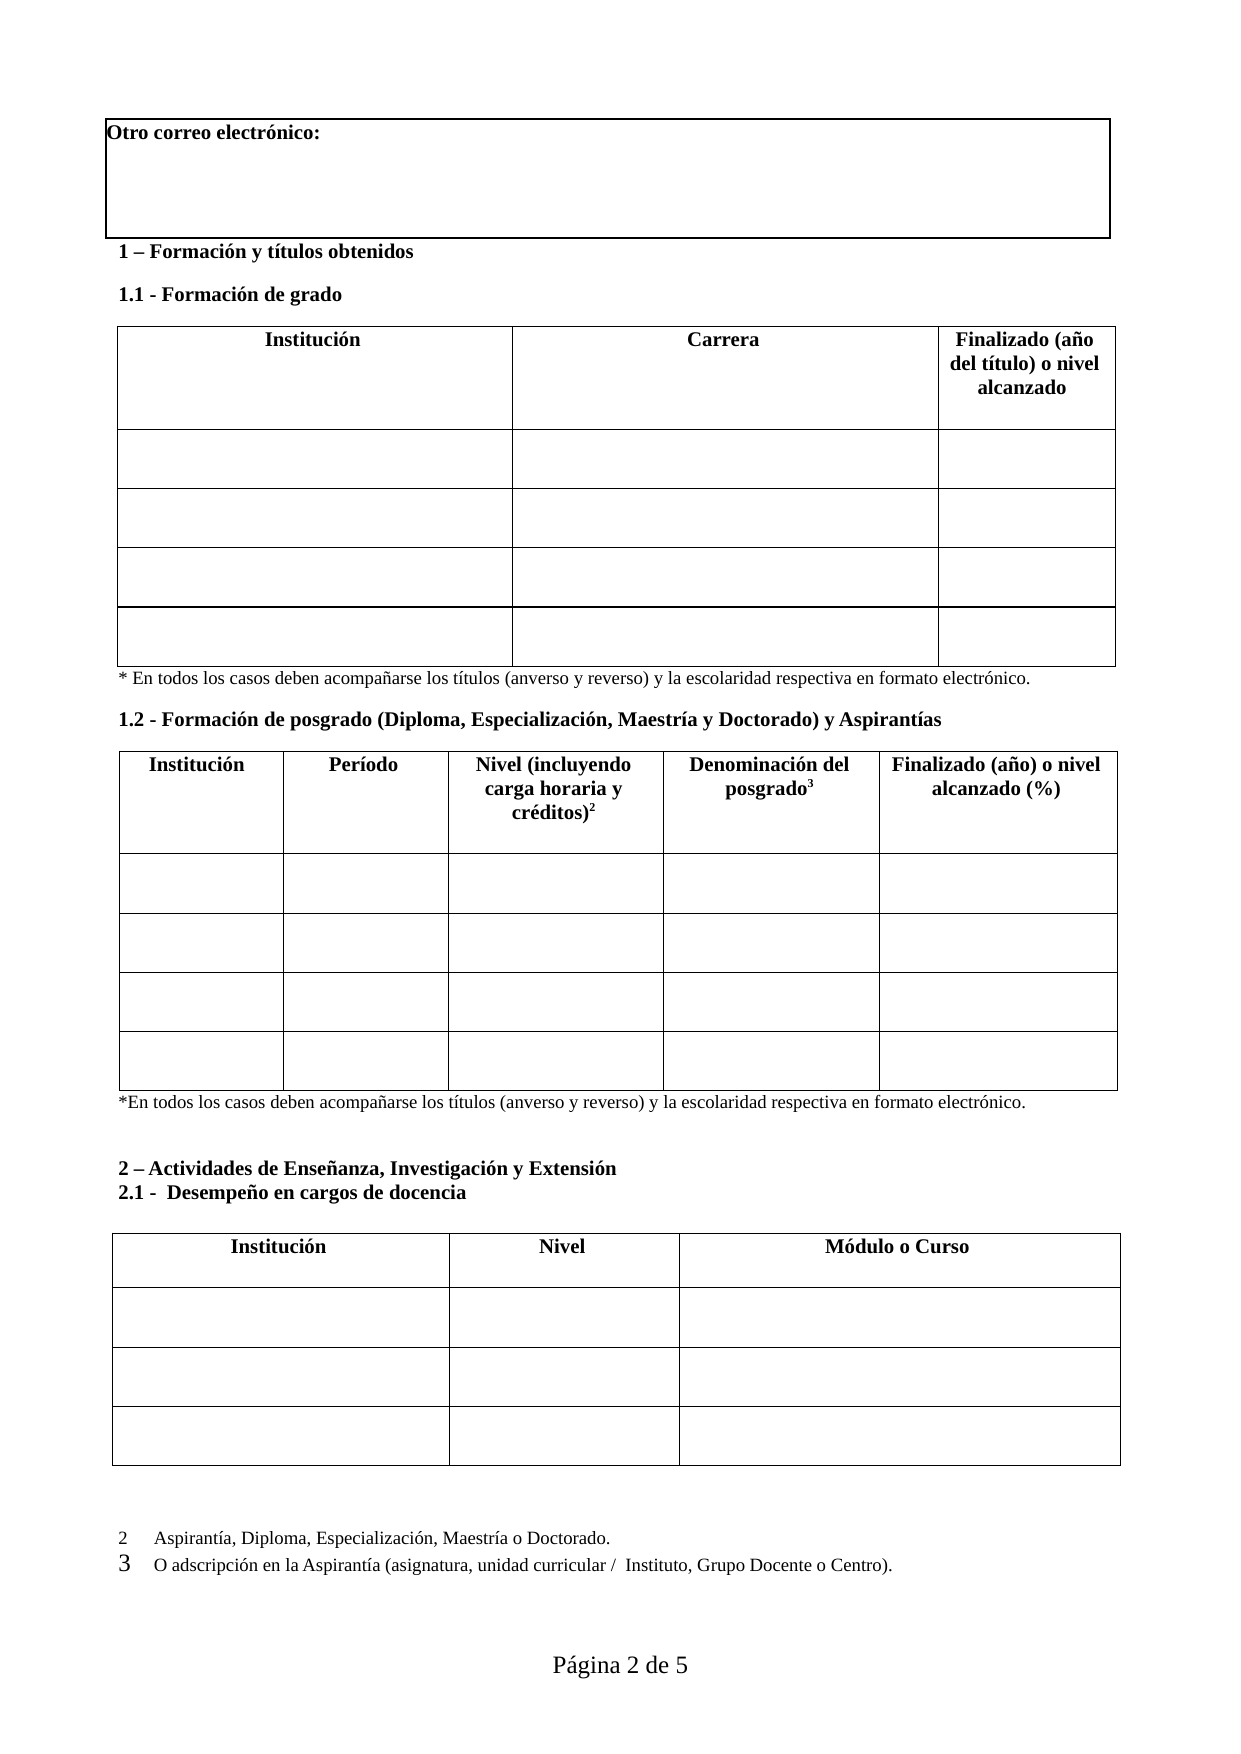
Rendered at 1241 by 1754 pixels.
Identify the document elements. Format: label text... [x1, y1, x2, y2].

table_cell [120, 973, 283, 1031]
table_cell [680, 1348, 1120, 1406]
table_cell [513, 430, 938, 488]
table_cell [449, 1032, 663, 1090]
table_cell [450, 1407, 679, 1465]
table_header Finalizado (año) o nivel alcanzado (%) [880, 752, 1117, 853]
table_header Carrera [513, 327, 938, 428]
table_header Denominación del posgrado [664, 752, 879, 853]
table_cell [113, 1288, 449, 1347]
table_cell [513, 489, 938, 547]
table_cell [120, 854, 283, 912]
text * En todos los casos deben acompañarse los títulos (anverso y reverso) y la escolaridad respectiva en formato electrónico. [118, 667, 1122, 688]
table_cell [680, 1407, 1120, 1465]
table_cell [118, 548, 512, 606]
table_cell [880, 973, 1117, 1031]
text 2.1 - Desempeño en cargos de docencia [118, 1180, 1122, 1204]
table_cell [284, 1032, 448, 1090]
table_cell [450, 1348, 679, 1406]
table_cell [118, 430, 512, 488]
table_cell [880, 854, 1117, 912]
table_header Nivel (incluyendo carga horaria y créditos) [449, 752, 663, 853]
text 1.2 - Formación de posgrado (Diploma, Especialización, Maestría y Doctorado) y Aspirantías [118, 707, 1122, 731]
table_cell [449, 914, 663, 972]
table_cell [664, 914, 879, 972]
table_cell [284, 914, 448, 972]
table_header Módulo o Curso [680, 1234, 1120, 1287]
table_cell [449, 973, 663, 1031]
table_cell Otro correo electrónico: [107, 120, 1109, 237]
text *En todos los casos deben acompañarse los títulos (anverso y reverso) y la escolaridad respectiva en formato electrónico. [118, 1091, 1122, 1113]
table_header Institución [120, 752, 283, 853]
table_cell [664, 973, 879, 1031]
table_cell [449, 854, 663, 912]
table_cell [513, 548, 938, 606]
table_cell [284, 973, 448, 1031]
table_header Institución [113, 1234, 449, 1287]
table_cell [664, 854, 879, 912]
table_cell [118, 489, 512, 547]
table_cell [113, 1407, 449, 1465]
table_cell [284, 854, 448, 912]
table_cell [880, 1032, 1117, 1090]
text 2 – Actividades de Enseñanza, Investigación y Extensión [118, 1156, 1122, 1180]
table_cell [680, 1288, 1120, 1347]
table_cell [118, 608, 512, 666]
table_header Período [284, 752, 448, 853]
table_cell [450, 1288, 679, 1347]
table_header Nivel [450, 1234, 679, 1287]
table_cell [120, 1032, 283, 1090]
text 1.1 - Formación de grado [118, 282, 1122, 306]
table_cell [513, 608, 938, 666]
text 1 – Formación y títulos obtenidos [118, 239, 1122, 263]
table_cell [664, 1032, 879, 1090]
table_cell [939, 489, 1115, 547]
table_cell [939, 548, 1115, 606]
table_cell [939, 608, 1115, 666]
table_cell [120, 914, 283, 972]
table_header Institución [118, 327, 512, 428]
table_cell [880, 914, 1117, 972]
table_cell [113, 1348, 449, 1406]
table_cell [939, 430, 1115, 488]
table_header Finalizado (año del título) o nivel alcanzado [939, 327, 1115, 428]
